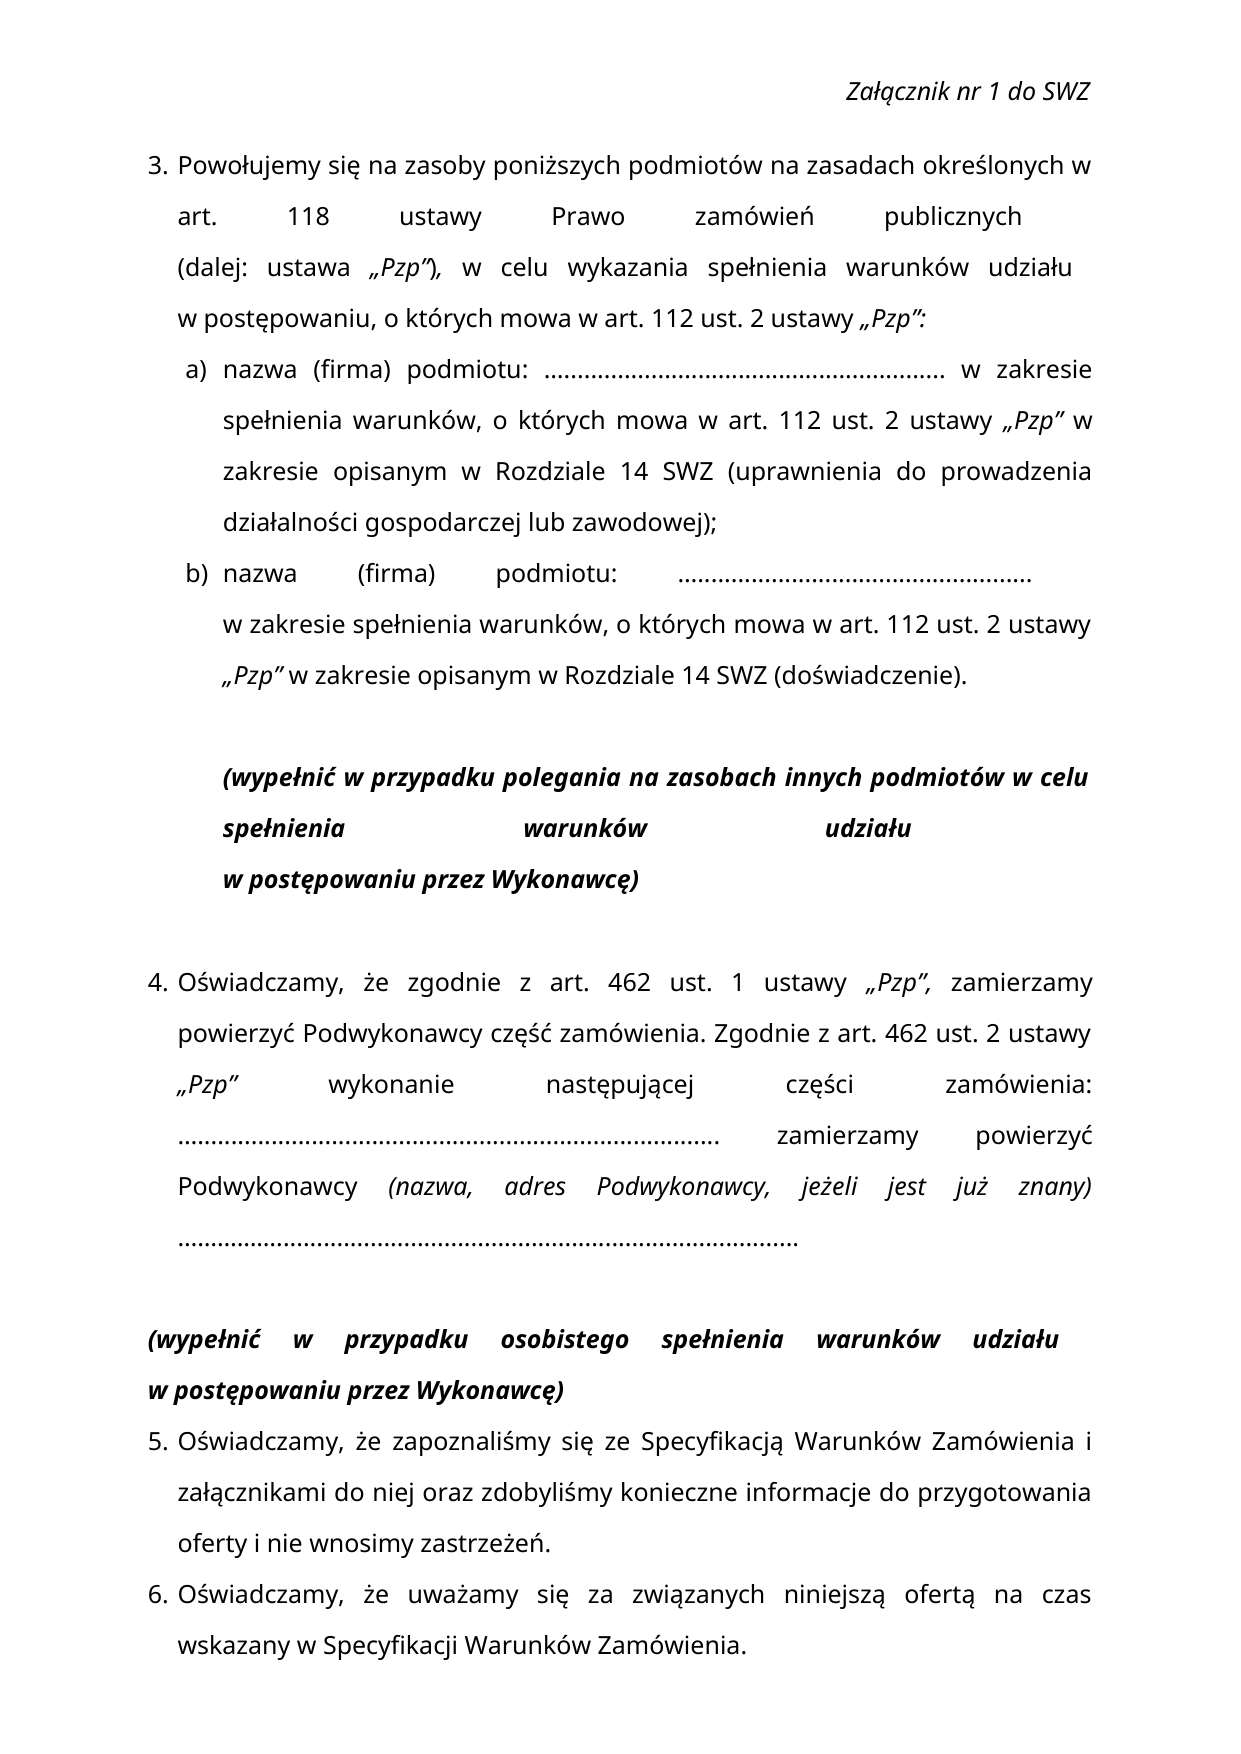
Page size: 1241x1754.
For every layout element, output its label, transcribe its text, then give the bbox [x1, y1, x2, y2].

list Powołujemy się na zasoby poniższych podmiotów na zasadach określonych w art. 118 ustawy Prawo zamówień publicznych (dalej: ustawa „Pzp”), w celu wykazania spełnienia warunków udziału w postępowaniu, o których mowa w art. 112 ust. 2 ustawy „Pzp”: [148, 148, 1093, 335]
list (wypełnić w przypadku polegania na zasobach innych podmiotów w celu spełnienia warunków udziału w postępowaniu przez Wykonawcę) [223, 760, 1093, 896]
list nazwa (firma) podmiotu: …......................................................... w zakresie spełnienia warunków, o których mowa w art. 112 ust. 2 ustawy „Pzp” w zakresie opisanym w Rozdziale 14 SWZ (uprawnienia do prowadzenia działalności gospodarczej lub zawodowej); [185, 352, 1093, 539]
list nazwa (firma) podmiotu: ….................................................. w zakresie spełnienia warunków, o których mowa w art. 112 ust. 2 ustawy „Pzp” w zakresie opisanym w Rozdziale 14 SWZ (doświadczenie). [185, 556, 1093, 692]
list Oświadczamy, że uważamy się za związanych niniejszą ofertą na czas wskazany w Specyfikacji Warunków Zamówienia. [148, 1577, 1093, 1662]
text (wypełnić w przypadku osobistego spełnienia warunków udziału w postępowaniu przez Wykonawcę) [148, 1322, 1093, 1407]
list Oświadczamy, że zapoznaliśmy się ze Specyfikacją Warunków Zamówienia i załącznikami do niej oraz zdobyliśmy konieczne informacje do przygotowania oferty i nie wnosimy zastrzeżeń. [148, 1424, 1093, 1560]
list Oświadczamy, że zgodnie z art. 462 ust. 1 ustawy „Pzp”, zamierzamy powierzyć Podwykonawcy część zamówienia. Zgodnie z art. 462 ust. 2 ustawy „Pzp” wykonanie następującej części zamówienia: ….............................................................................. zamierzamy powierzyć Podwykonawcy (nazwa, adres Podwykonawcy, jeżeli jest już znany) …………….............................................................................. [148, 964, 1093, 1253]
